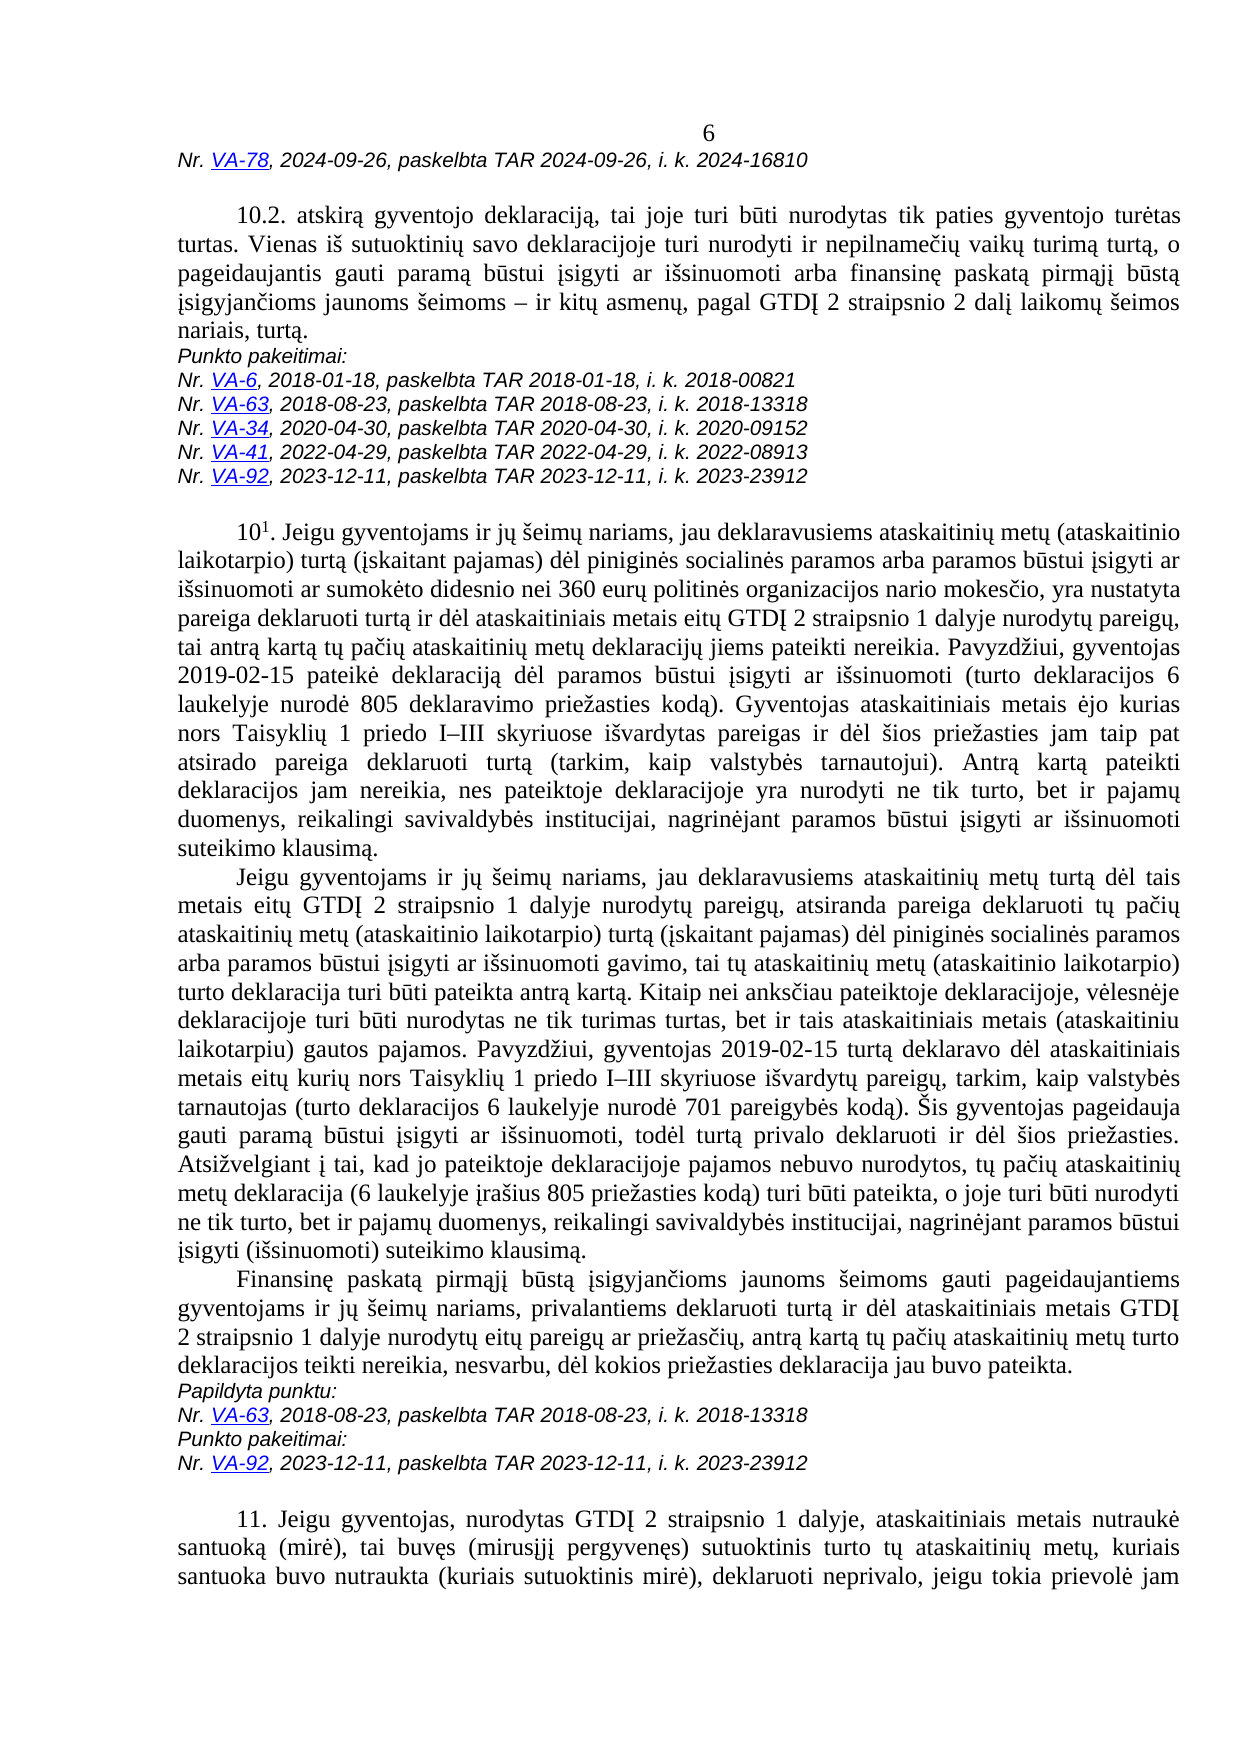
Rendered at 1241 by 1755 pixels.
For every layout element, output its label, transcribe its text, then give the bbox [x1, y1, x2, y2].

text Nr. VA-41, 2022-04-29, paskelbta TAR 2022-04-29, i. k. 2022-08913 [177, 440, 1181, 464]
text 101. Jeigu gyventojams ir jų šeimų nariams, jau deklaravusiems ataskaitinių metų (ataskaitinio laikotarpio) turtą (įskaitant pajamas) dėl piniginės socialinės paramos arba paramos būstui įsigyti ar išsinuomoti ar sumokėto didesnio nei 360 eurų politinės organizacijos nario mokesčio, yra nustatyta pareiga deklaruoti turtą ir dėl ataskaitiniais metais eitų GTDĮ 2 straipsnio 1 dalyje nurodytų pareigų, tai antrą kartą tų pačių ataskaitinių metų deklaracijų jiems pateikti nereikia. Pavyzdžiui, gyventojas 2019-02-15 pateikė deklaraciją dėl paramos būstui įsigyti ar išsinuomoti (turto deklaracijos 6 laukelyje nurodė 805 deklaravimo priežasties kodą). Gyventojas ataskaitiniais metais ėjo kurias nors Taisyklių 1 priedo I–III skyriuose išvardytas pareigas ir dėl šios priežasties jam taip pat atsirado pareiga deklaruoti turtą (tarkim, kaip valstybės tarnautojui). Antrą kartą pateikti deklaracijos jam nereikia, nes pateiktoje deklaracijoje yra nurodyti ne tik turto, bet ir pajamų duomenys, reikalingi savivaldybės institucijai, nagrinėjant paramos būstui įsigyti ar išsinuomoti suteikimo klausimą. [177, 517, 1181, 862]
text Nr. VA-63, 2018-08-23, paskelbta TAR 2018-08-23, i. k. 2018-13318 [177, 1403, 1181, 1427]
text Nr. VA-92, 2023-12-11, paskelbta TAR 2023-12-11, i. k. 2023-23912 [177, 464, 1181, 488]
text Jeigu gyventojams ir jų šeimų nariams, jau deklaravusiems ataskaitinių metų turtą dėl tais metais eitų GTDĮ 2 straipsnio 1 dalyje nurodytų pareigų, atsiranda pareiga deklaruoti tų pačių ataskaitinių metų (ataskaitinio laikotarpio) turtą (įskaitant pajamas) dėl piniginės socialinės paramos arba paramos būstui įsigyti ar išsinuomoti gavimo, tai tų ataskaitinių metų (ataskaitinio laikotarpio) turto deklaracija turi būti pateikta antrą kartą. Kitaip nei anksčiau pateiktoje deklaracijoje, vėlesnėje deklaracijoje turi būti nurodytas ne tik turimas turtas, bet ir tais ataskaitiniais metais (ataskaitiniu laikotarpiu) gautos pajamos. Pavyzdžiui, gyventojas 2019-02-15 turtą deklaravo dėl ataskaitiniais metais eitų kurių nors Taisyklių 1 priedo I–III skyriuose išvardytų pareigų, tarkim, kaip valstybės tarnautojas (turto deklaracijos 6 laukelyje nurodė 701 pareigybės kodą). Šis gyventojas pageidauja gauti paramą būstui įsigyti ar išsinuomoti, todėl turtą privalo deklaruoti ir dėl šios priežasties. Atsižvelgiant į tai, kad jo pateiktoje deklaracijoje pajamos nebuvo nurodytos, tų pačių ataskaitinių metų deklaracija (6 laukelyje įrašius 805 priežasties kodą) turi būti pateikta, o joje turi būti nurodyti ne tik turto, bet ir pajamų duomenys, reikalingi savivaldybės institucijai, nagrinėjant paramos būstui įsigyti (išsinuomoti) suteikimo klausimą. [177, 862, 1181, 1264]
text Papildyta punktu: [177, 1379, 1181, 1403]
text Nr. VA-78, 2024-09-26, paskelbta TAR 2024-09-26, i. k. 2024-16810 [177, 148, 1181, 172]
text Punkto pakeitimai: [177, 344, 1181, 368]
text 11. Jeigu gyventojas, nurodytas GTDĮ 2 straipsnio 1 dalyje, ataskaitiniais metais nutraukė santuoką (mirė), tai buvęs (mirusįjį pergyvenęs) sutuoktinis turto tų ataskaitinių metų, kuriais santuoka buvo nutraukta (kuriais sutuoktinis mirė), deklaruoti neprivalo, jeigu tokia prievolė jam [177, 1504, 1181, 1590]
text Nr. VA-34, 2020-04-30, paskelbta TAR 2020-04-30, i. k. 2020-09152 [177, 416, 1181, 440]
text Nr. VA-92, 2023-12-11, paskelbta TAR 2023-12-11, i. k. 2023-23912 [177, 1451, 1181, 1475]
text Finansinę paskatą pirmąjį būstą įsigyjančioms jaunoms šeimoms gauti pageidaujantiems gyventojams ir jų šeimų nariams, privalantiems deklaruoti turtą ir dėl ataskaitiniais metais GTDĮ 2 straipsnio 1 dalyje nurodytų eitų pareigų ar priežasčių, antrą kartą tų pačių ataskaitinių metų turto deklaracijos teikti nereikia, nesvarbu, dėl kokios priežasties deklaracija jau buvo pateikta. [177, 1264, 1181, 1379]
text Nr. VA-63, 2018-08-23, paskelbta TAR 2018-08-23, i. k. 2018-13318 [177, 392, 1181, 416]
text 10.2. atskirą gyventojo deklaraciją, tai joje turi būti nurodytas tik paties gyventojo turėtas turtas. Vienas iš sutuoktinių savo deklaracijoje turi nurodyti ir nepilnamečių vaikų turimą turtą, o pageidaujantis gauti paramą būstui įsigyti ar išsinuomoti arba finansinę paskatą pirmąjį būstą įsigyjančioms jaunoms šeimoms – ir kitų asmenų, pagal GTDĮ 2 straipsnio 2 dalį laikomų šeimos nariais, turtą. [177, 200, 1181, 344]
text Punkto pakeitimai: [177, 1427, 1181, 1451]
text Nr. VA-6, 2018-01-18, paskelbta TAR 2018-01-18, i. k. 2018-00821 [177, 368, 1181, 392]
